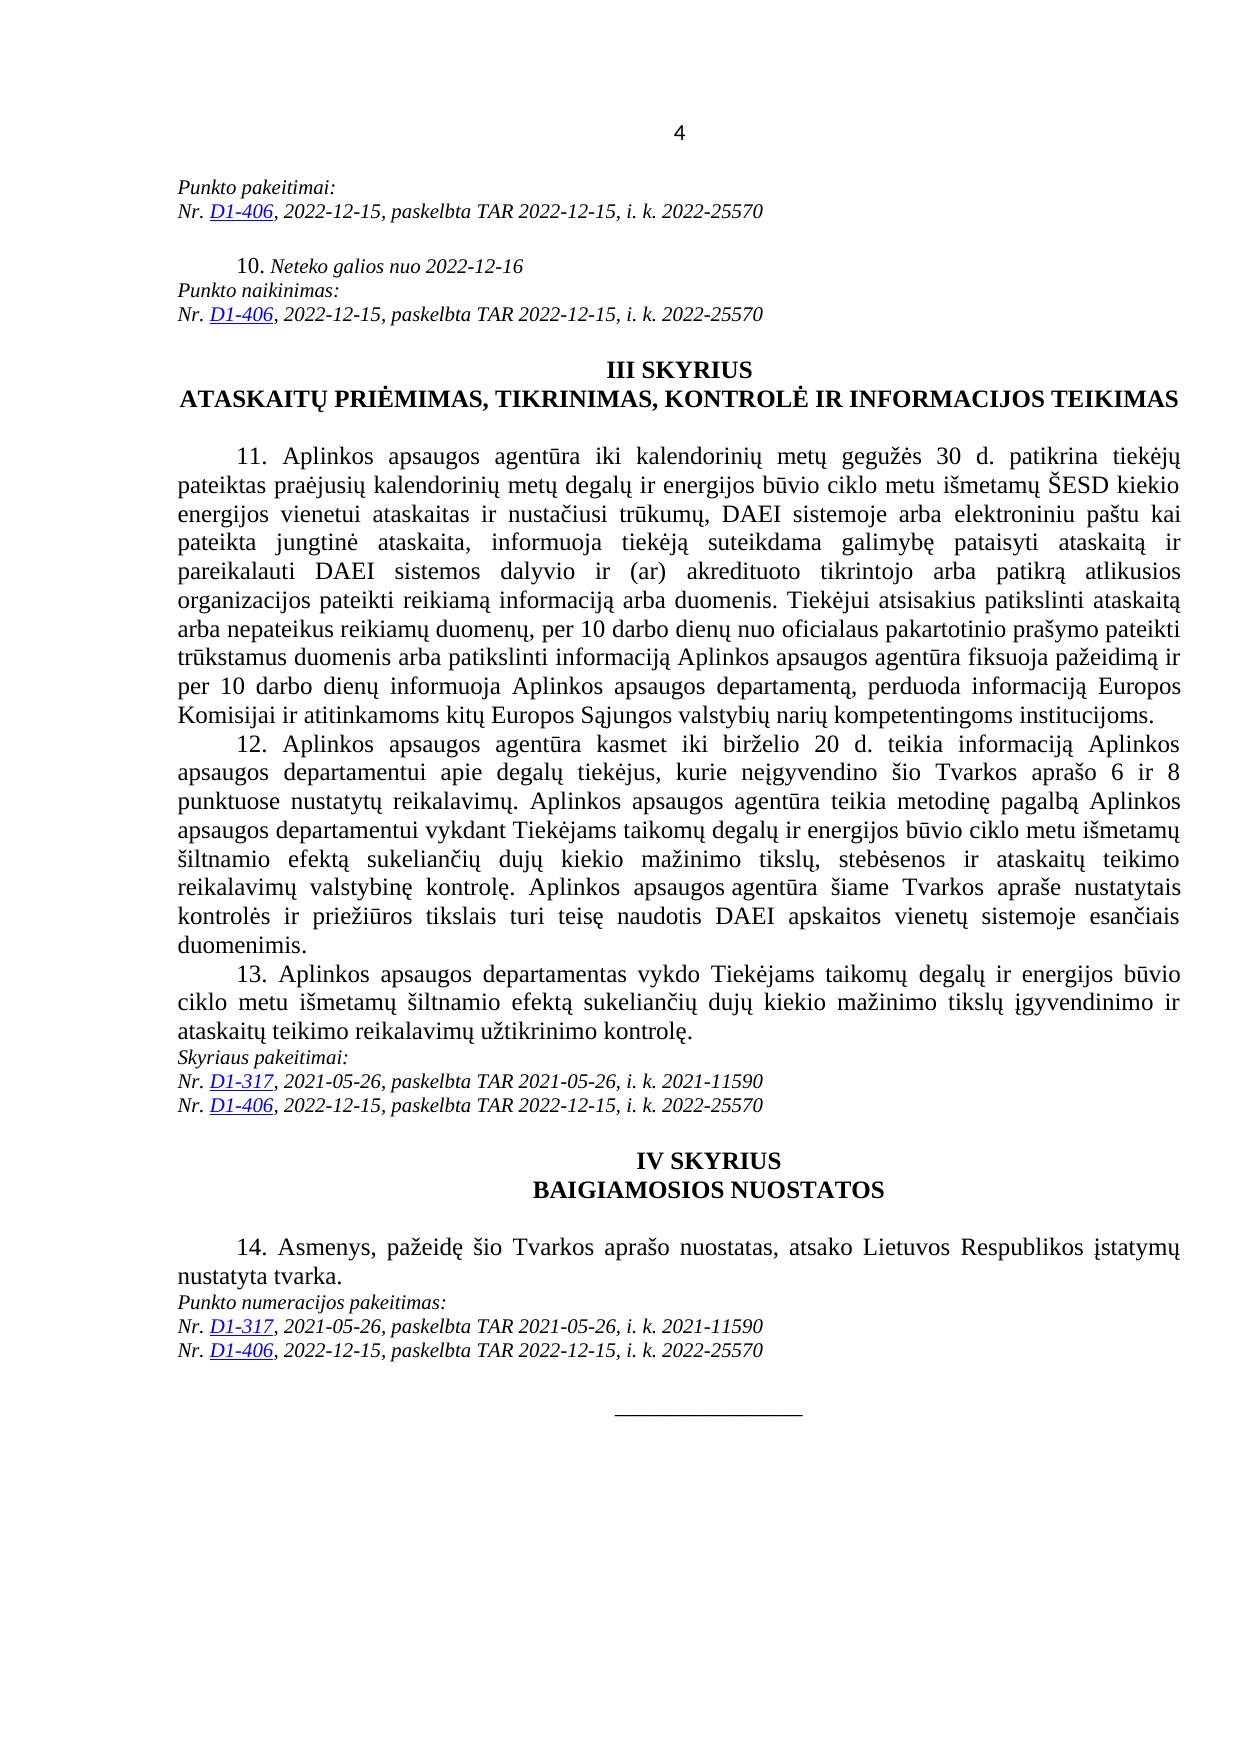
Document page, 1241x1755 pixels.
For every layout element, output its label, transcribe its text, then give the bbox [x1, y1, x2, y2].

text Punkto pakeitimai: [177, 175, 1181, 199]
text Punkto naikinimas: [177, 278, 1181, 302]
text 13. Aplinkos apsaugos departamentas vykdo Tiekėjams taikomų degalų ir energijos būvio ciklo metu išmetamų šiltnamio efektą sukeliančių dujų kiekio mažinimo tikslų įgyvendinimo ir ataskaitų teikimo reikalavimų užtikrinimo kontrolę. [177, 959, 1181, 1045]
text BAIGIAMOSIOS NUOSTATOS [177, 1175, 1181, 1203]
text Nr. D1-406, 2022-12-15, paskelbta TAR 2022-12-15, i. k. 2022-25570 [177, 302, 1181, 326]
text Skyriaus pakeitimai: [177, 1045, 1181, 1069]
text Nr. D1-406, 2022-12-15, paskelbta TAR 2022-12-15, i. k. 2022-25570 [177, 1093, 1181, 1117]
text ATASKAITŲ PRIĖMIMAS, TIKRINIMAS, KONTROLĖ IR INFORMACIJOS TEIKIMAS [177, 384, 1181, 412]
text 10. Neteko galios nuo 2022-12-16 [177, 252, 1181, 278]
text Punkto numeracijos pakeitimas: [177, 1290, 1181, 1314]
text Nr. D1-406, 2022-12-15, paskelbta TAR 2022-12-15, i. k. 2022-25570 [177, 1338, 1181, 1362]
text 12. Aplinkos apsaugos agentūra kasmet iki birželio 20 d. teikia informaciją Aplinkos apsaugos departamentui apie degalų tiekėjus, kurie neįgyvendino šio Tvarkos aprašo 6 ir 8 punktuose nustatytų reikalavimų. Aplinkos apsaugos agentūra teikia metodinę pagalbą Aplinkos apsaugos departamentui vykdant Tiekėjams taikomų degalų ir energijos būvio ciklo metu išmetamų šiltnamio efektą sukeliančių dujų kiekio mažinimo tikslų, stebėsenos ir ataskaitų teikimo reikalavimų valstybinę kontrolę. Aplinkos apsaugos agentūra šiame Tvarkos apraše nustatytais kontrolės ir priežiūros tikslais turi teisę naudotis DAEI apskaitos vienetų sistemoje esančiais duomenimis. [177, 729, 1181, 959]
text Nr. D1-317, 2021-05-26, paskelbta TAR 2021-05-26, i. k. 2021-11590 [177, 1314, 1181, 1338]
text III SKYRIUS [177, 355, 1181, 384]
text 14. Asmenys, pažeidę šio Tvarkos aprašo nuostatas, atsako Lietuvos Respublikos įstatymų nustatyta tvarka. [177, 1232, 1181, 1290]
text _______________ [177, 1391, 1181, 1419]
text Nr. D1-317, 2021-05-26, paskelbta TAR 2021-05-26, i. k. 2021-11590 [177, 1069, 1181, 1093]
text Nr. D1-406, 2022-12-15, paskelbta TAR 2022-12-15, i. k. 2022-25570 [177, 199, 1181, 223]
text 11. Aplinkos apsaugos agentūra iki kalendorinių metų gegužės 30 d. patikrina tiekėjų pateiktas praėjusių kalendorinių metų degalų ir energijos būvio ciklo metu išmetamų ŠESD kiekio energijos vienetui ataskaitas ir nustačiusi trūkumų, DAEI sistemoje arba elektroniniu paštu kai pateikta jungtinė ataskaita, informuoja tiekėją suteikdama galimybę pataisyti ataskaitą ir pareikalauti DAEI sistemos dalyvio ir (ar) akredituoto tikrintojo arba patikrą atlikusios organizacijos pateikti reikiamą informaciją arba duomenis. Tiekėjui atsisakius patikslinti ataskaitą arba nepateikus reikiamų duomenų, per 10 darbo dienų nuo oficialaus pakartotinio prašymo pateikti trūkstamus duomenis arba patikslinti informaciją Aplinkos apsaugos agentūra fiksuoja pažeidimą ir per 10 darbo dienų informuoja Aplinkos apsaugos departamentą, perduoda informaciją Europos Komisijai ir atitinkamoms kitų Europos Sąjungos valstybių narių kompetentingoms institucijoms. [177, 441, 1181, 729]
text IV SKYRIUS [177, 1146, 1181, 1175]
